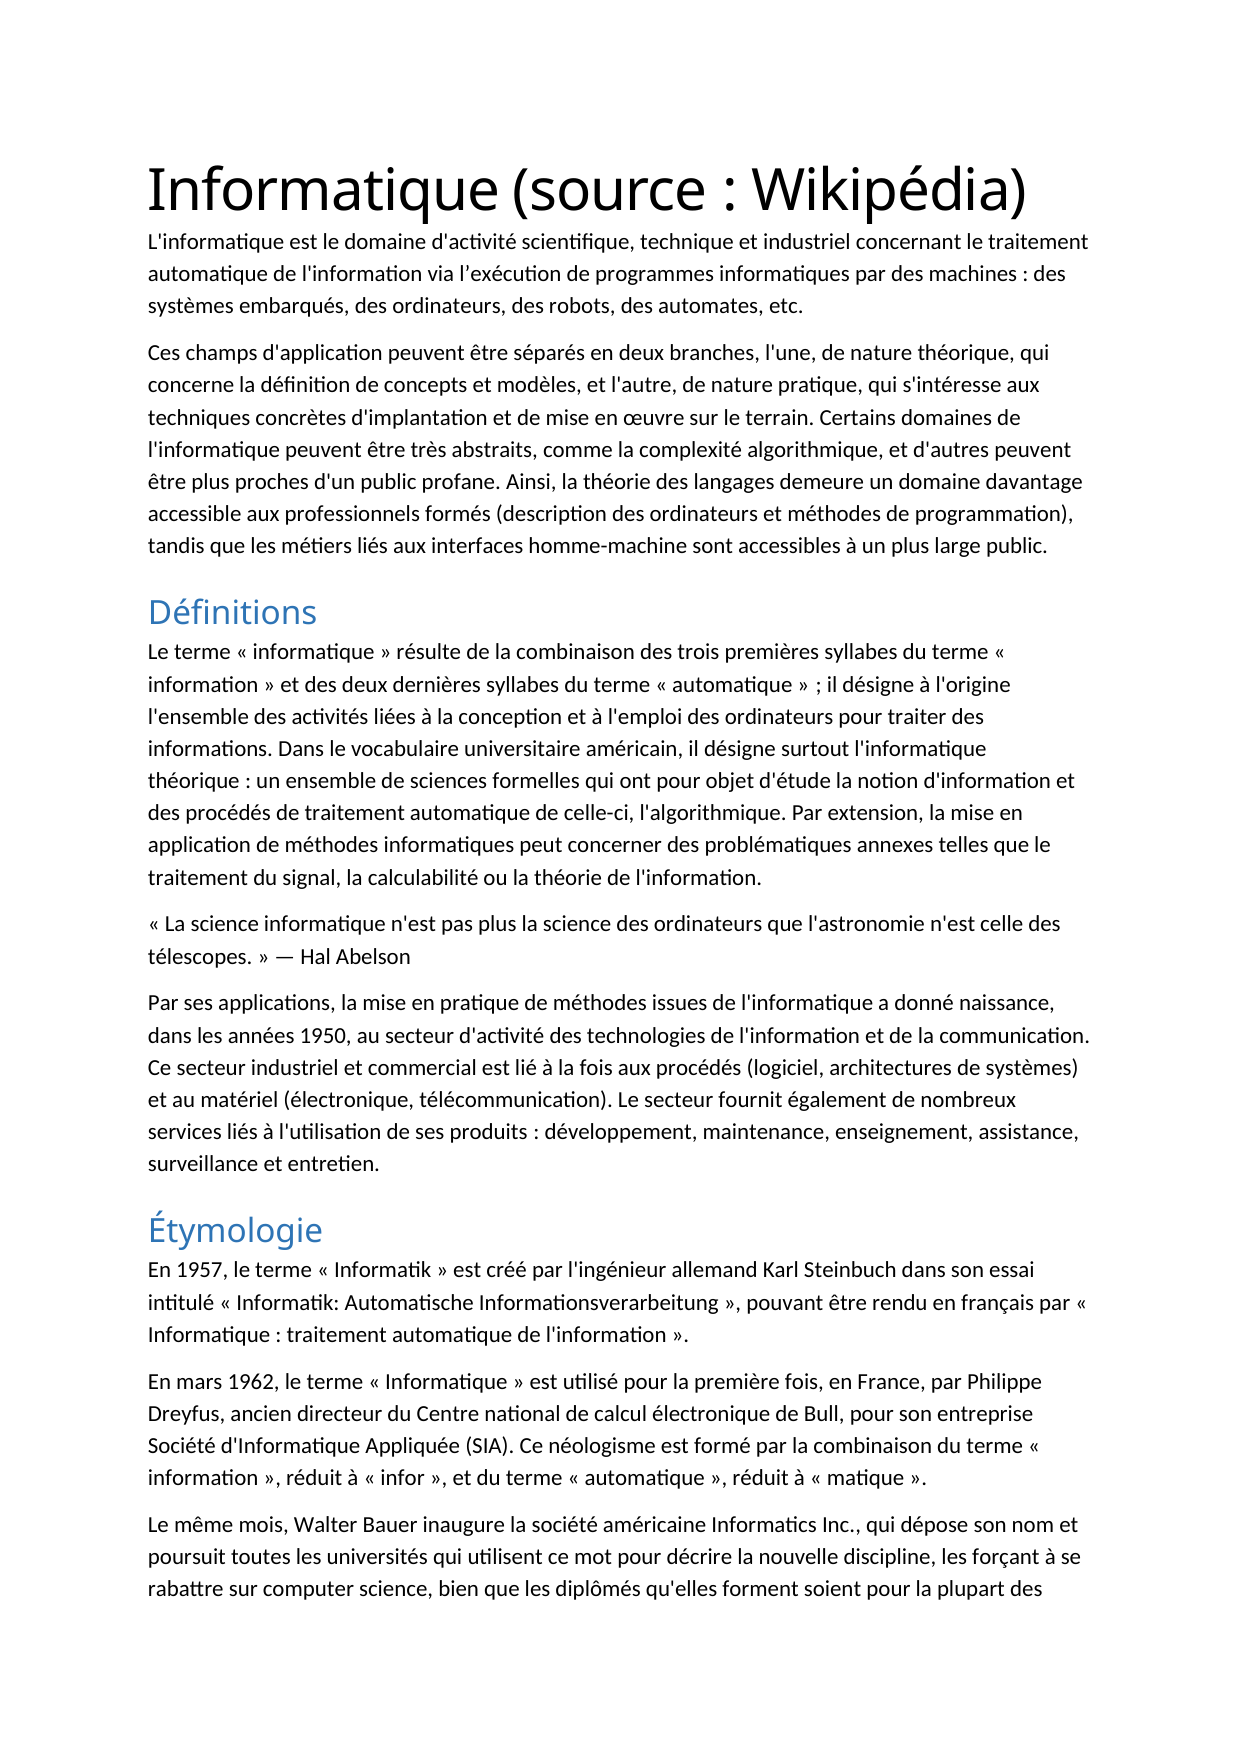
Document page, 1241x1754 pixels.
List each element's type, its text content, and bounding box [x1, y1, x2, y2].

text « La science informatique n'est pas plus la science des ordinateurs que l'astronomie n'est celle des télescopes. » — Hal Abelson [148, 909, 1093, 970]
subtitle Définitions [148, 588, 1093, 634]
text En mars 1962, le terme « Informatique » est utilisé pour la première fois, en France, par Philippe Dreyfus, ancien directeur du Centre national de calcul électronique de Bull, pour son entreprise Société d'Informatique Appliquée (SIA). Ce néologisme est formé par la combinaison du terme « information », réduit à « infor », et du terme « automatique », réduit à « matique ». [148, 1367, 1093, 1491]
title Informatique (source : Wikipédia) [148, 148, 1093, 227]
text Le même mois, Walter Bauer inaugure la société américaine Informatics Inc., qui dépose son nom et poursuit toutes les universités qui utilisent ce mot pour décrire la nouvelle discipline, les forçant à se rabattre sur computer science, bien que les diplômés qu'elles forment soient pour la plupart des [148, 1510, 1093, 1602]
text Le terme « informatique » résulte de la combinaison des trois premières syllabes du terme « information » et des deux dernières syllabes du terme « automatique » ; il désigne à l'origine l'ensemble des activités liées à la conception et à l'emploi des ordinateurs pour traiter des informations. Dans le vocabulaire universitaire américain, il désigne surtout l'informatique théorique : un ensemble de sciences formelles qui ont pour objet d'étude la notion d'information et des procédés de traitement automatique de celle-ci, l'algorithmique. Par extension, la mise en application de méthodes informatiques peut concerner des problématiques annexes telles que le traitement du signal, la calculabilité ou la théorie de l'information. [148, 637, 1093, 891]
text En 1957, le terme « Informatik » est créé par l'ingénieur allemand Karl Steinbuch dans son essai intitulé « Informatik: Automatische Informationsverarbeitung », pouvant être rendu en français par « Informatique : traitement automatique de l'information ». [148, 1256, 1093, 1348]
text Par ses applications, la mise en pratique de méthodes issues de l'informatique a donné naissance, dans les années 1950, au secteur d'activité des technologies de l'information et de la communication. Ce secteur industriel et commercial est lié à la fois aux procédés (logiciel, architectures de systèmes) et au matériel (électronique, télécommunication). Le secteur fournit également de nombreux services liés à l'utilisation de ses produits : développement, maintenance, enseignement, assistance, surveillance et entretien. [148, 988, 1093, 1177]
text L'informatique est le domaine d'activité scientifique, technique et industriel concernant le traitement automatique de l'information via l’exécution de programmes informatiques par des machines : des systèmes embarqués, des ordinateurs, des robots, des automates, etc. [148, 227, 1093, 319]
text Ces champs d'application peuvent être séparés en deux branches, l'une, de nature théorique, qui concerne la définition de concepts et modèles, et l'autre, de nature pratique, qui s'intéresse aux techniques concrètes d'implantation et de mise en œuvre sur le terrain. Certains domaines de l'informatique peuvent être très abstraits, comme la complexité algorithmique, et d'autres peuvent être plus proches d'un public profane. Ainsi, la théorie des langages demeure un domaine davantage accessible aux professionnels formés (description des ordinateurs et méthodes de programmation), tandis que les métiers liés aux interfaces homme-machine sont accessibles à un plus large public. [148, 338, 1093, 559]
subtitle Étymologie [148, 1207, 1093, 1252]
